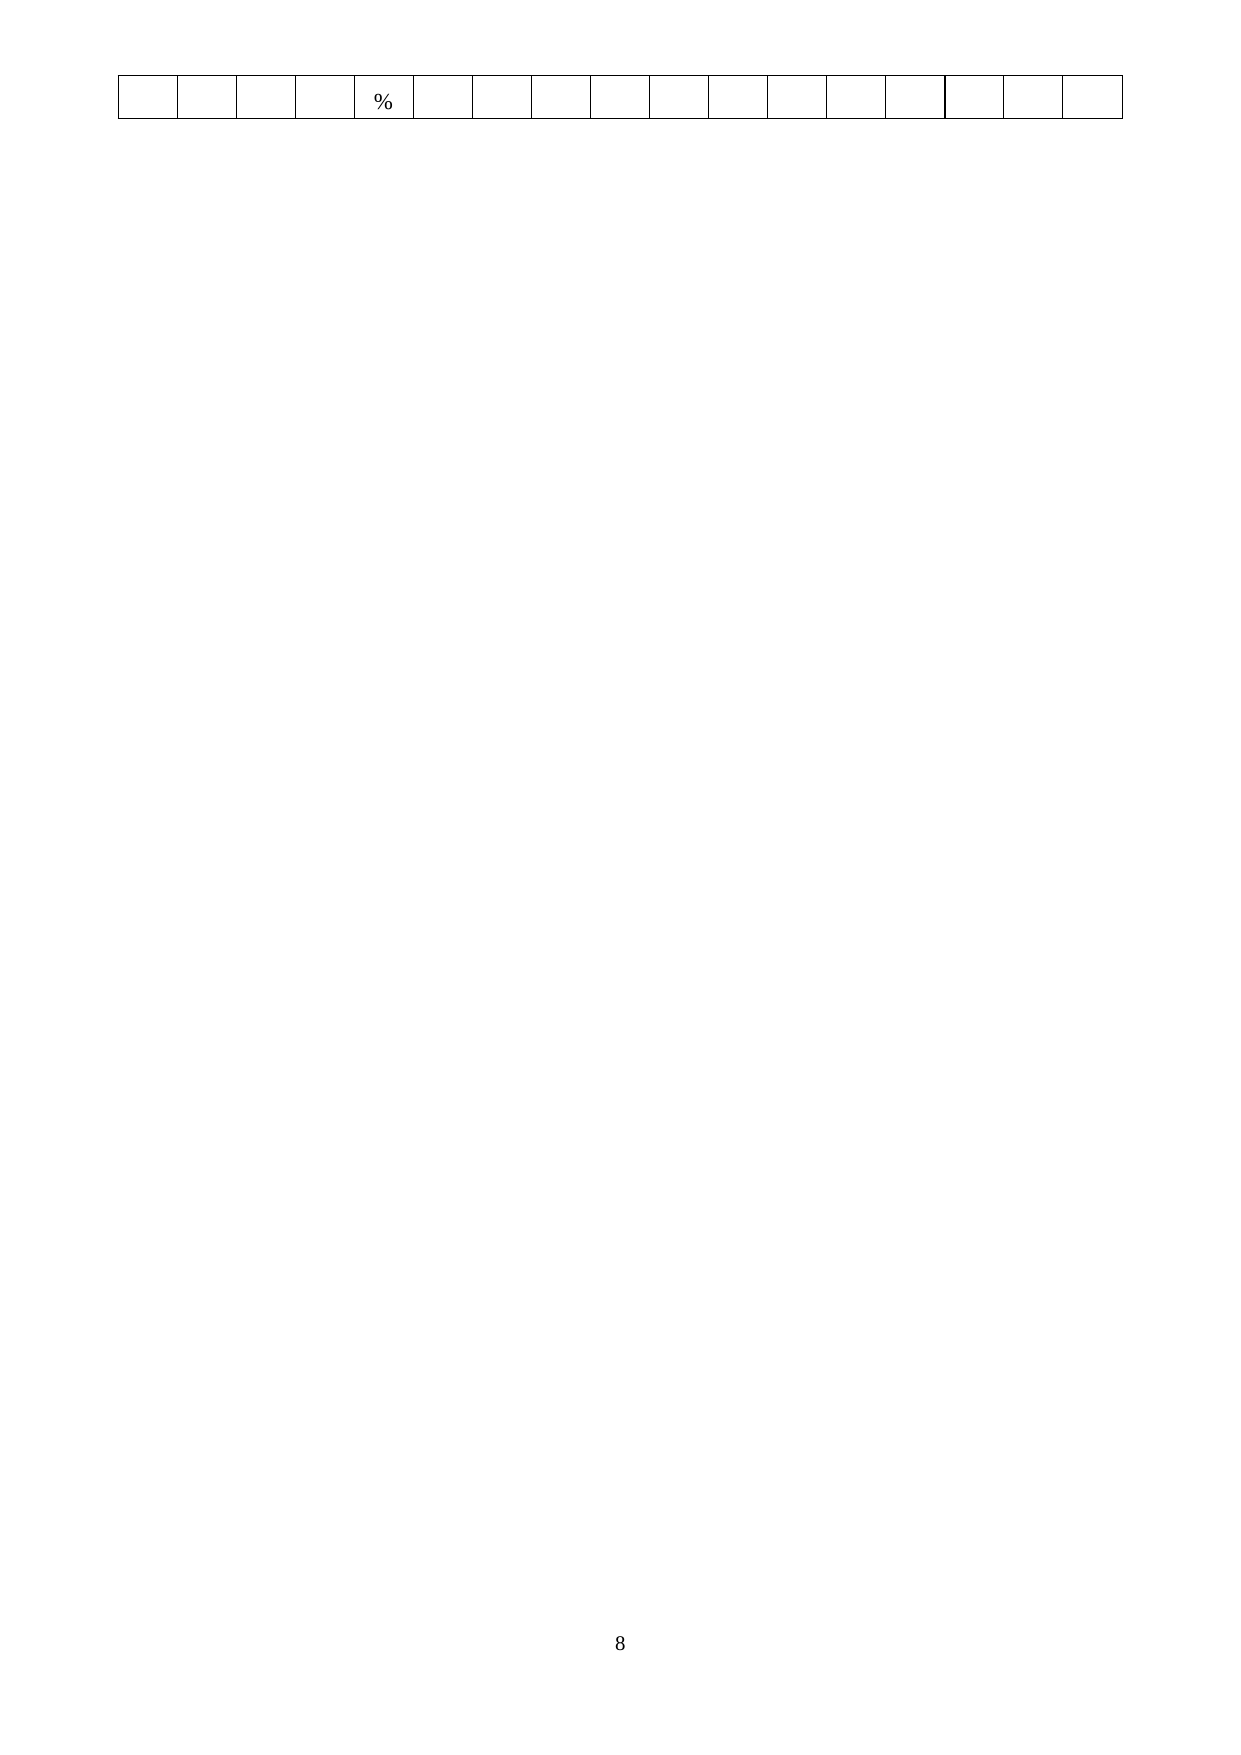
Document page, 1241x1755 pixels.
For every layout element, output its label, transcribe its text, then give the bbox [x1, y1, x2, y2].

table_cell [414, 76, 472, 118]
table_cell [1004, 76, 1062, 118]
table_cell [532, 76, 590, 118]
table_cell [473, 76, 531, 118]
table_cell [178, 76, 236, 118]
table_cell [827, 76, 885, 118]
table_cell [709, 76, 767, 118]
table_cell % [355, 76, 413, 118]
table_cell [886, 76, 944, 118]
table_cell [768, 76, 826, 118]
table_cell [119, 76, 177, 118]
table_cell [296, 76, 354, 118]
table_cell [591, 76, 649, 118]
table_cell [1063, 76, 1122, 118]
table_cell [237, 76, 295, 118]
table_cell [650, 76, 708, 118]
table_cell [946, 76, 1003, 118]
